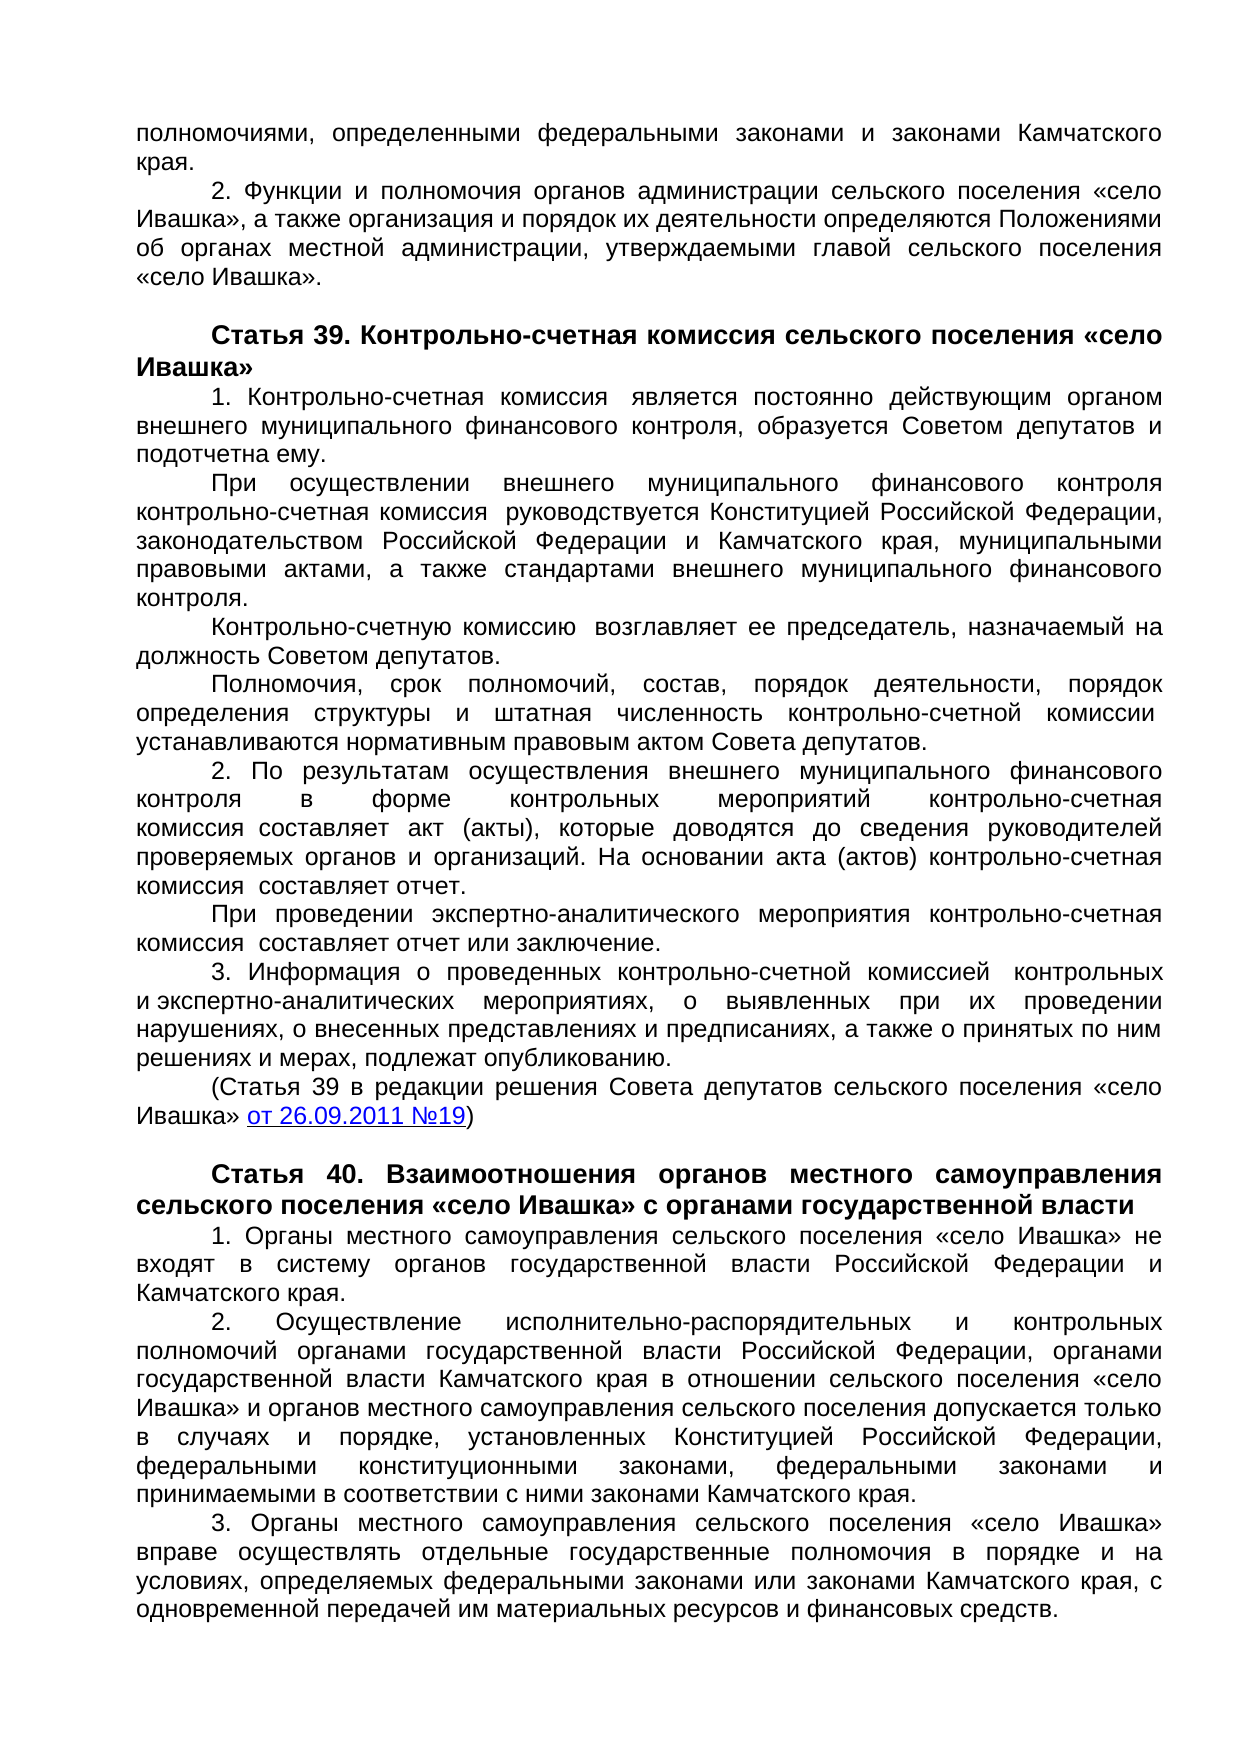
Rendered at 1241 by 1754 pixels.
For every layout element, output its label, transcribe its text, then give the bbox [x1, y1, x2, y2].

text 2. По результатам осуществления внешнего муниципального финансового контроля в форме контрольных мероприятий контрольно-счетная комиссия составляет акт (акты), которые доводятся до сведения руководителей проверяемых органов и организаций. На основании акта (актов) контрольно-счетная комиссия составляет отчет. [136, 756, 1163, 899]
text (Статья 39 в редакции решения Совета депутатов сельского поселения «село Ивашка» от 26.09.2011 №19) [136, 1072, 1163, 1129]
text Статья 39. Контрольно-счетная комиссия сельского поселения «село Ивашка» [136, 319, 1163, 382]
text Статья 40. Взаимоотношения органов местного самоуправления сельского поселения «село Ивашка» с органами государственной власти [136, 1158, 1163, 1221]
text 2. Осуществление исполнительно-распорядительных и контрольных полномочий органами государственной власти Российской Федерации, органами государственной власти Камчатского края в отношении сельского поселения «село Ивашка» и органов местного самоуправления сельского поселения допускается только в случаях и порядке, установленных Конституцией Российской Федерации, федеральными конституционными законами, федеральными законами и принимаемыми в соответствии с ними законами Камчатского края. [136, 1307, 1163, 1508]
text 3. Органы местного самоуправления сельского поселения «село Ивашка» вправе осуществлять отдельные государственные полномочия в порядке и на условиях, определяемых федеральными законами или законами Камчатского края, с одновременной передачей им материальных ресурсов и финансовых средств. [136, 1508, 1163, 1623]
text Контрольно-счетную комиссию возглавляет ее председатель, назначаемый на должность Советом депутатов. [136, 612, 1163, 669]
text полномочиями, определенными федеральными законами и законами Камчатского края. [136, 118, 1163, 176]
text 1. Контрольно-счетная комиссия является постоянно действующим органом внешнего муниципального финансового контроля, образуется Советом депутатов и подотчетна ему. [136, 382, 1163, 468]
text 3. Информация о проведенных контрольно-счетной комиссией контрольных и экспертно-аналитических мероприятиях, о выявленных при их проведении нарушениях, о внесенных представлениях и предписаниях, а также о принятых по ним решениях и мерах, подлежат опубликованию. [136, 957, 1163, 1072]
text Полномочия, срок полномочий, состав, порядок деятельности, порядок определения структуры и штатная численность контрольно-счетной комиссии устанавливаются нормативным правовым актом Совета депутатов. [136, 669, 1163, 756]
text При проведении экспертно-аналитического мероприятия контрольно-счетная комиссия составляет отчет или заключение. [136, 899, 1163, 957]
text При осуществлении внешнего муниципального финансового контроля контрольно-счетная комиссия руководствуется Конституцией Российской Федерации, законодательством Российской Федерации и Камчатского края, муниципальными правовыми актами, а также стандартами внешнего муниципального финансового контроля. [136, 468, 1163, 612]
text 1. Органы местного самоуправления сельского поселения «село Ивашка» не входят в систему органов государственной власти Российской Федерации и Камчатского края. [136, 1221, 1163, 1307]
text 2. Функции и полномочия органов администрации сельского поселения «село Ивашка», а также организация и порядок их деятельности определяются Положениями об органах местной администрации, утверждаемыми главой сельского поселения «село Ивашка». [136, 176, 1163, 291]
